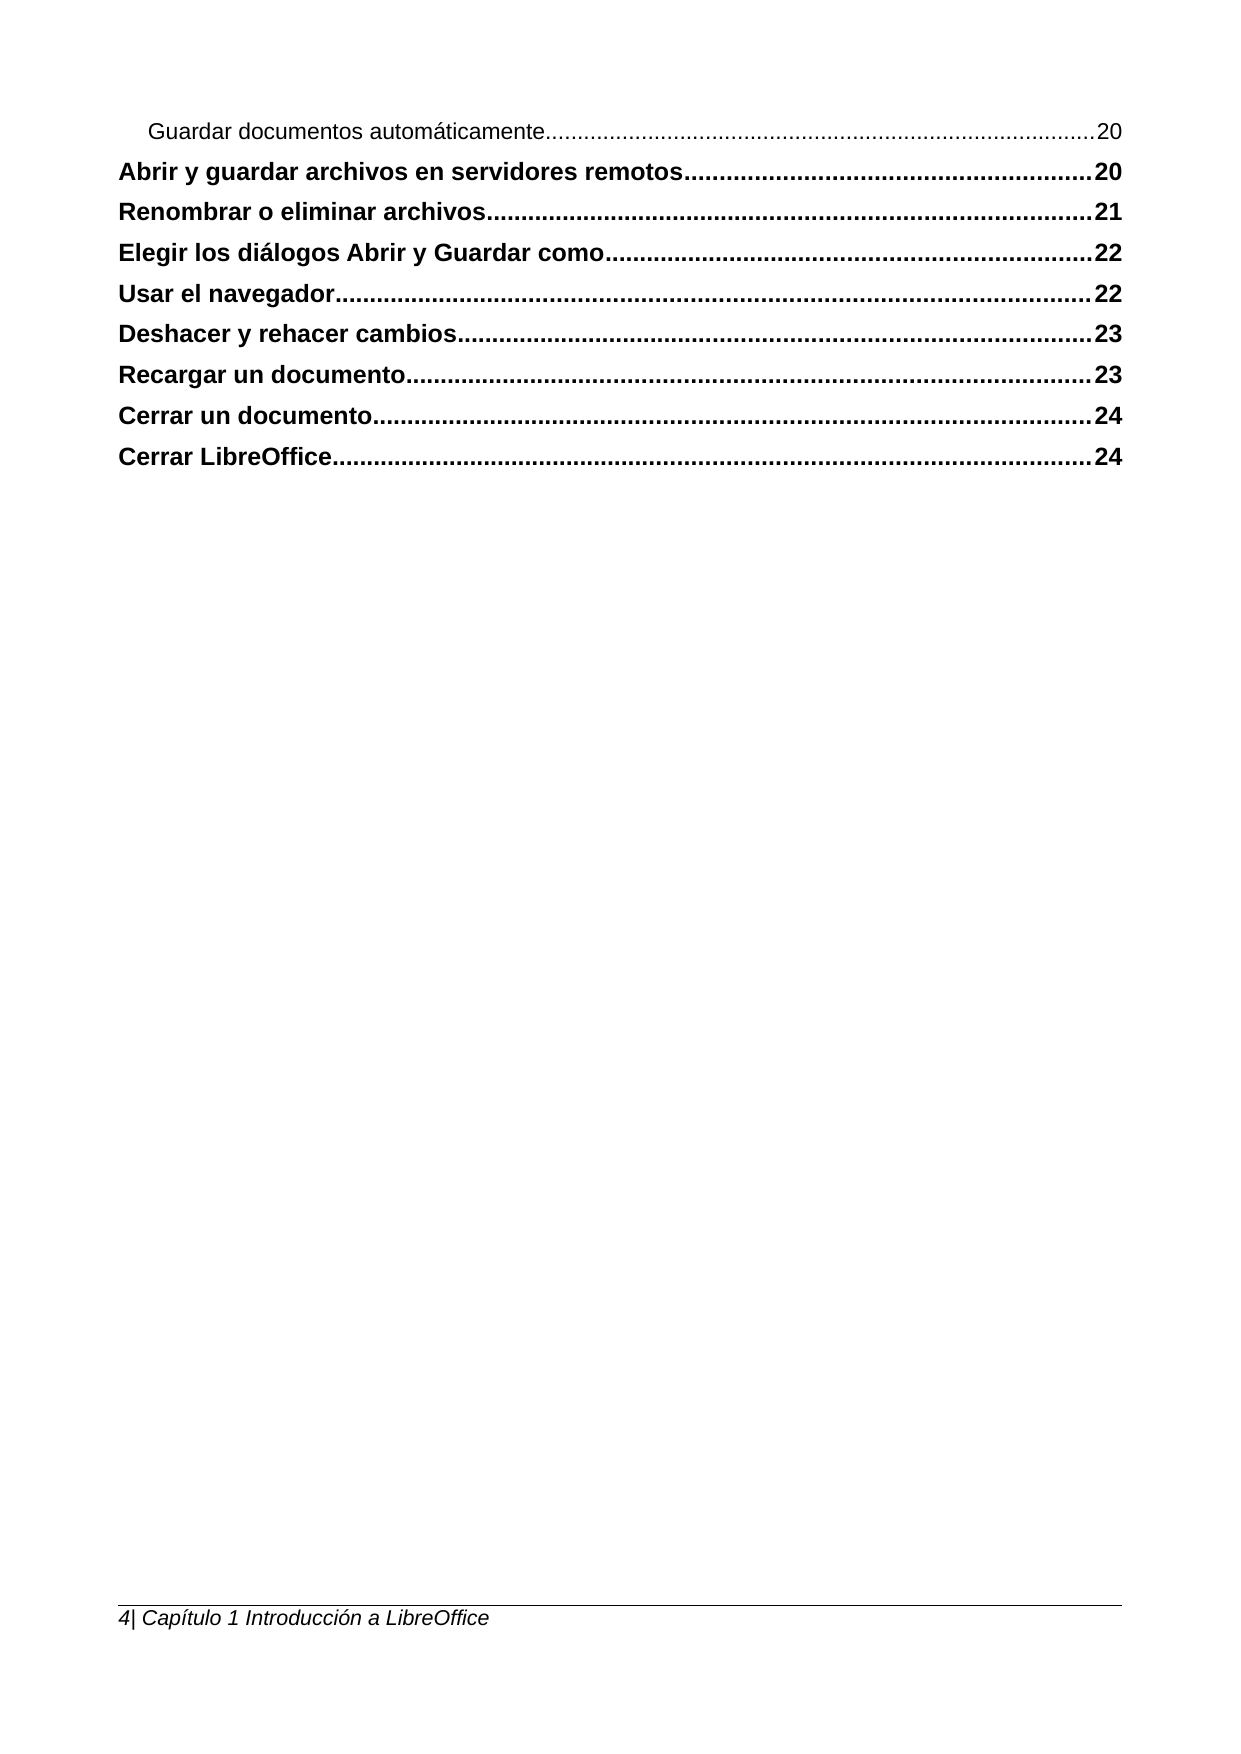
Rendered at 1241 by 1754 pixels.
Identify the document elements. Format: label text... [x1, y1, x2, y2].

text Cerrar un documento 24 [118, 401, 1122, 429]
text Usar el navegador 22 [118, 279, 1122, 307]
text Cerrar LibreOffice 24 [118, 442, 1122, 470]
text Recargar un documento 23 [118, 360, 1122, 389]
text Renombrar o eliminar archivos 21 [118, 197, 1122, 226]
text Deshacer y rehacer cambios 23 [118, 319, 1122, 348]
text Guardar documentos automáticamente 20 [148, 118, 1122, 144]
text Elegir los diálogos Abrir y Guardar como 22 [118, 238, 1122, 267]
text Abrir y guardar archivos en servidores remotos 20 [118, 156, 1122, 185]
